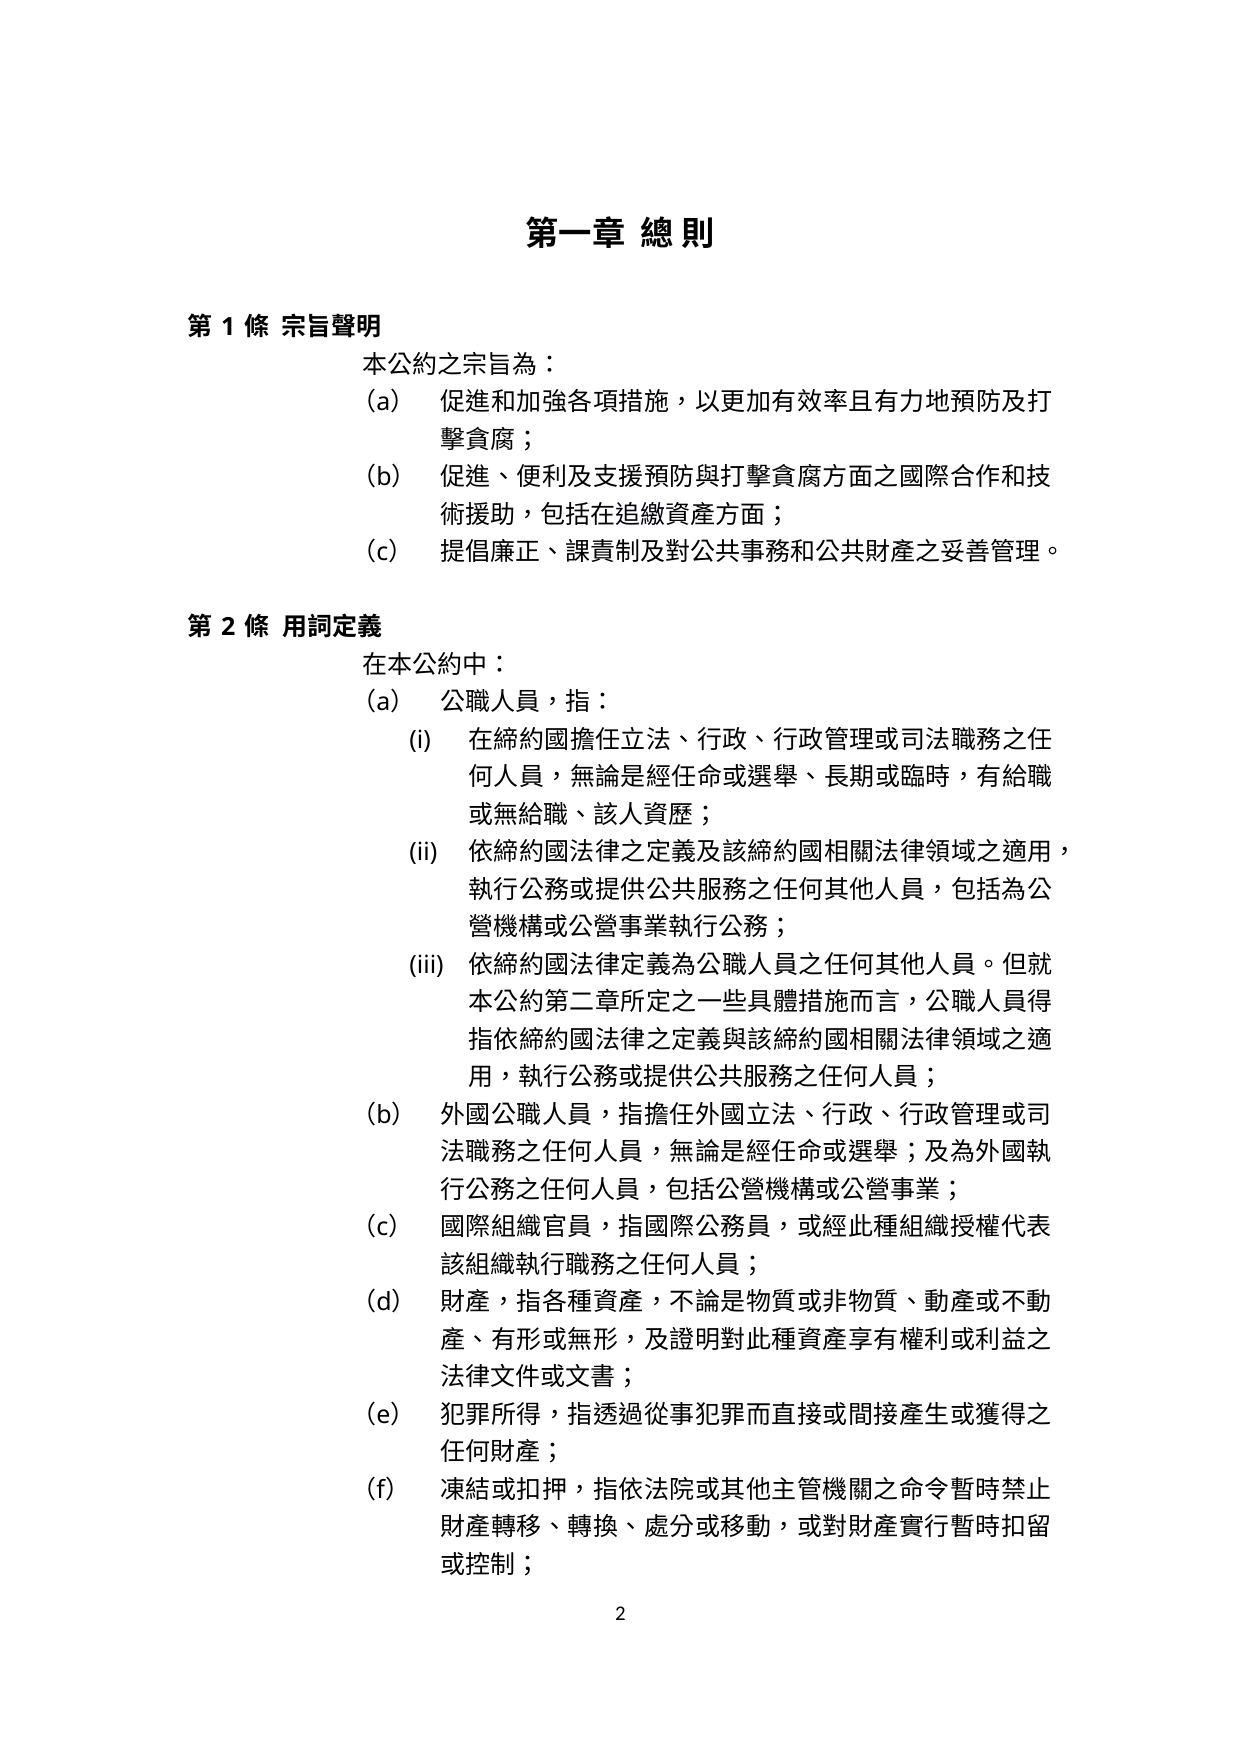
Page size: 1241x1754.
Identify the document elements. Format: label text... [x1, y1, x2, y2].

list 公職人員，指： [351, 675, 1053, 712]
text 第一章 總 則 [187, 187, 1053, 262]
list 依締約國法律定義為公職人員之任何其他人員。但就本公約第二章所定之一些具體措施而言，公職人員得指依締約國法律之定義與該締約國相關法律領域之適用，執行公務或提供公共服務之任何人員； [409, 937, 1053, 1087]
list 在締約國擔任立法、行政、行政管理或司法職務之任何人員，無論是經任命或選舉、長期或臨時，有給職或無給職、該人資歷； [409, 712, 1053, 825]
list 凍結或扣押，指依法院或其他主管機關之命令暫時禁止財產轉移、轉換、處分或移動，或對財產實行暫時扣留或控制； [351, 1462, 1053, 1575]
list 提倡廉正、課責制及對公共事務和公共財產之妥善管理。 [351, 525, 1053, 562]
list 國際組織官員，指國際公務員，或經此種組織授權代表該組織執行職務之任何人員； [351, 1200, 1053, 1275]
text 在本公約中： [312, 637, 1053, 675]
list 犯罪所得，指透過從事犯罪而直接或間接產生或獲得之任何財產； [351, 1387, 1053, 1462]
text 本公約之宗旨為： [312, 337, 1053, 375]
list 促進和加強各項措施，以更加有效率且有力地預防及打擊貪腐； [351, 375, 1053, 450]
list 外國公職人員，指擔任外國立法、行政、行政管理或司法職務之任何人員，無論是經任命或選舉；及為外國執行公務之任何人員，包括公營機構或公營事業； [351, 1087, 1053, 1200]
list 依締約國法律之定義及該締約國相關法律領域之適用，執行公務或提供公共服務之任何其他人員，包括為公營機構或公營事業執行公務； [409, 825, 1053, 937]
text 第 1 條 宗旨聲明 [187, 300, 1053, 337]
list 財產，指各種資產，不論是物質或非物質、動產或不動產、有形或無形，及證明對此種資產享有權利或利益之法律文件或文書； [351, 1275, 1053, 1387]
list 促進、便利及支援預防與打擊貪腐方面之國際合作和技術援助，包括在追繳資產方面； [351, 450, 1053, 525]
text 第 2 條 用詞定義 [187, 600, 1053, 637]
